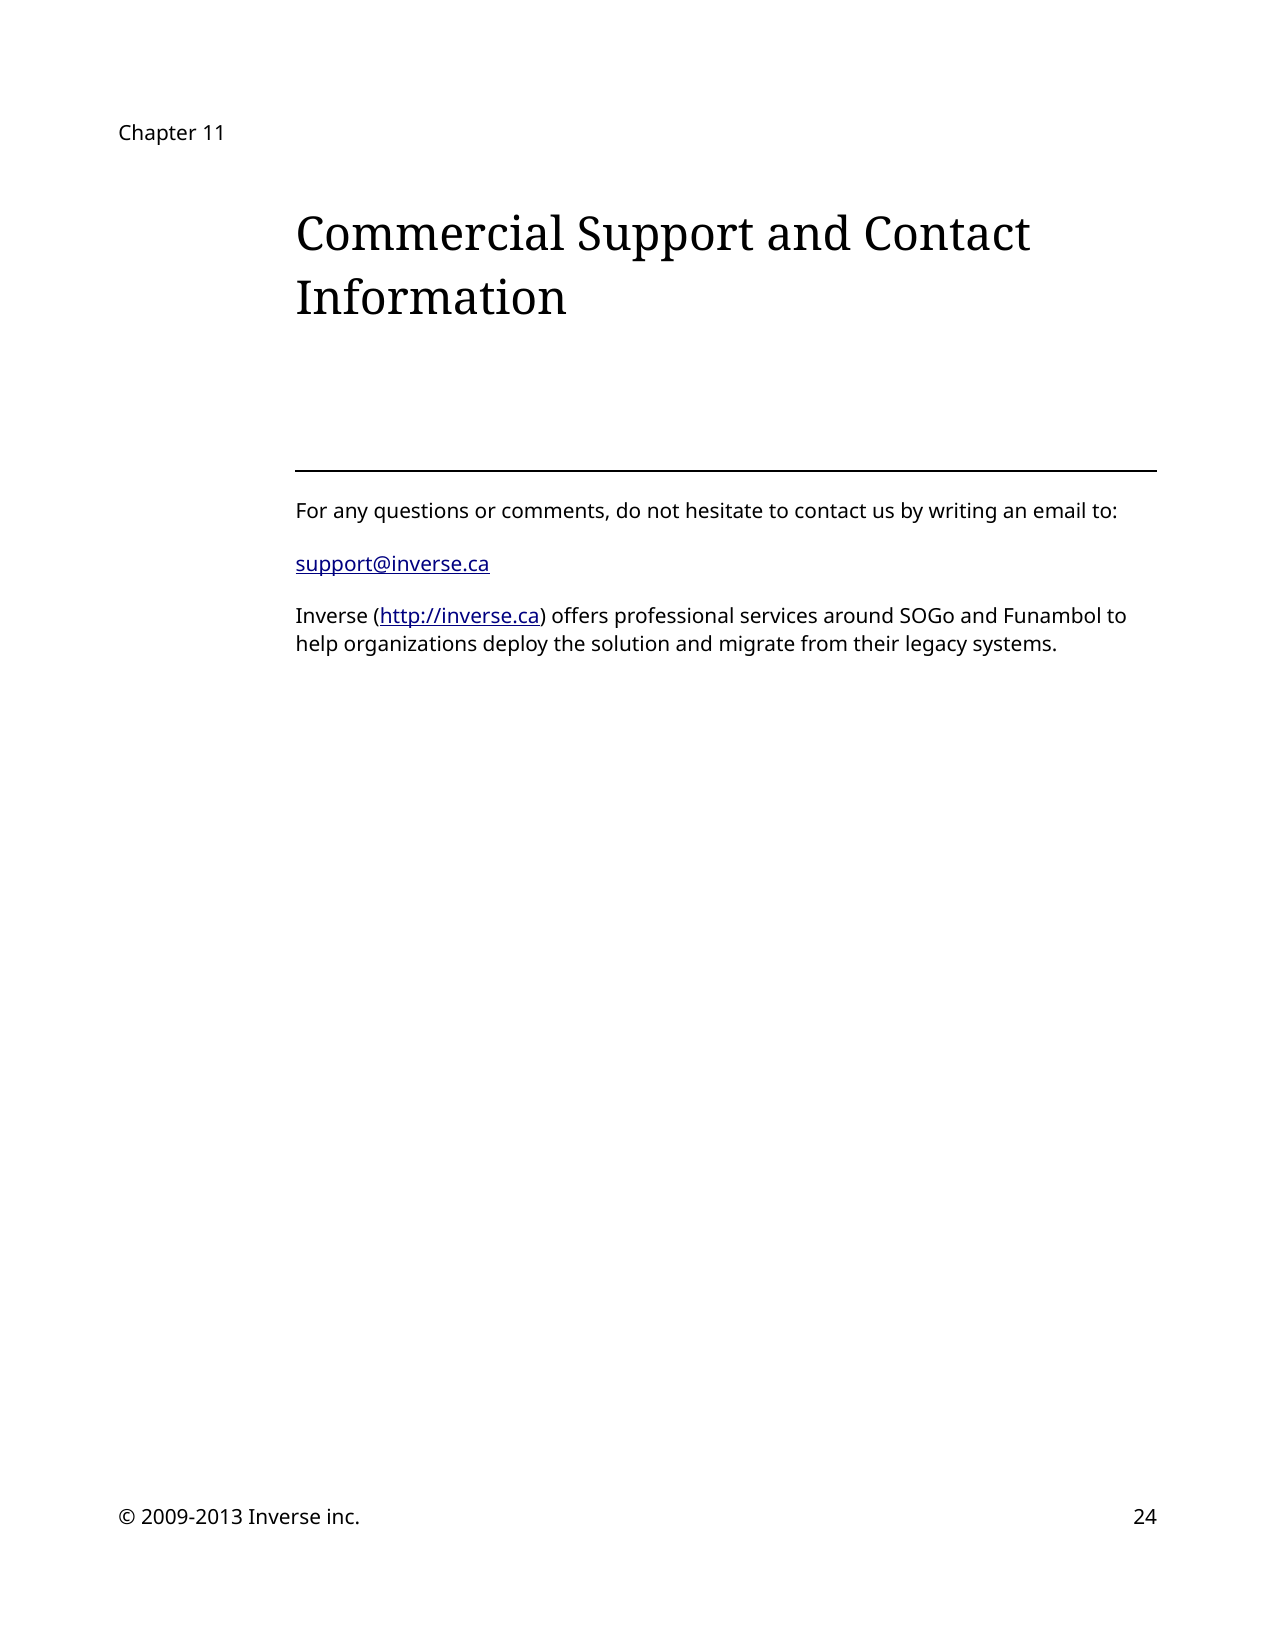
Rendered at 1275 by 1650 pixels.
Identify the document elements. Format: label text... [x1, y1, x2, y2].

text Inverse (http://inverse.ca) offers professional services around SOGo and Funambol to help organizations deploy the solution and migrate from their legacy systems. [295, 601, 1157, 658]
subtitle Commercial Support and Contact Information [295, 201, 1157, 470]
text For any questions or comments, do not hesitate to contact us by writing an email to: [295, 497, 1157, 525]
text support@inverse.ca [295, 549, 1157, 577]
